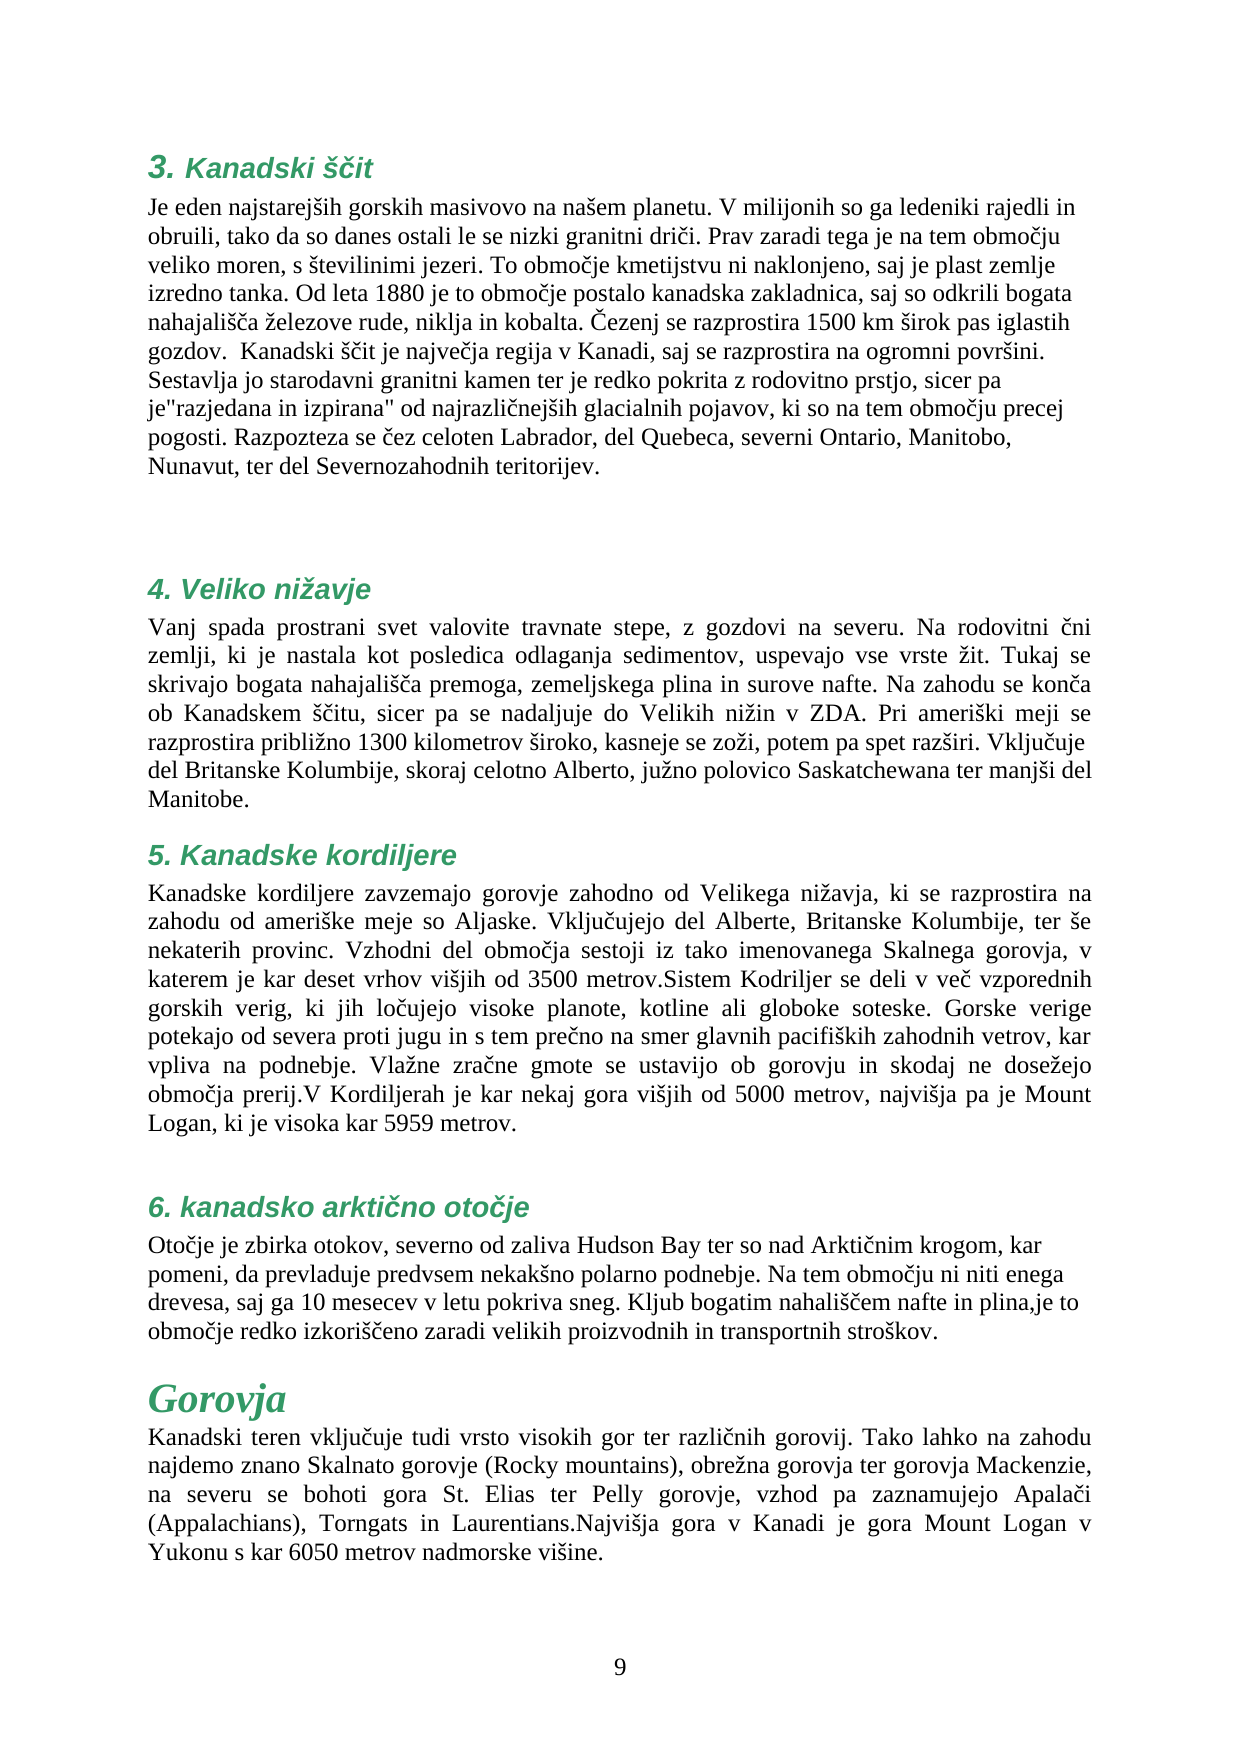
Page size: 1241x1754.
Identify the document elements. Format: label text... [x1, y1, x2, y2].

subtitle 4. Veliko nižavje [148, 572, 1093, 605]
subtitle 6. kanadsko arktično otočje [148, 1190, 1093, 1224]
text del Britanske Kolumbije, skoraj celotno Alberto, južno polovico Saskatchewana ter manjši del Manitobe. [148, 755, 1093, 813]
subtitle 5. Kanadske kordiljere [148, 838, 1093, 871]
text Kanadske kordiljere zavzemajo gorovje zahodno od Velikega nižavja, ki se razprostira na zahodu od ameriške meje so Aljaske. Vključujejo del Alberte, Britanske Kolumbije, ter še nekaterih provinc. Vzhodni del območja sestoji iz tako imenovanega Skalnega gorovja, v katerem je kar deset vrhov višjih od 3500 metrov.Sistem Kodriljer se deli v več vzporednih gorskih verig, ki jih ločujejo visoke planote, kotline ali globoke soteske. Gorske verige potekajo od severa proti jugu in s tem prečno na smer glavnih pacifiških zahodnih vetrov, kar vpliva na podnebje. Vlažne zračne gmote se ustavijo ob gorovju in skodaj ne dosežejo območja prerij.V Kordiljerah je kar nekaj gora višjih od 5000 metrov, najvišja pa je Mount Logan, ki je visoka kar 5959 metrov. [148, 878, 1093, 1136]
subtitle 3. Kanadski ščit [148, 148, 1093, 186]
text Vanj spada prostrani svet valovite travnate stepe, z gozdovi na severu. Na rodovitni čni zemlji, ki je nastala kot posledica odlaganja sedimentov, uspevajo vse vrste žit. Tukaj se skrivajo bogata nahajališča premoga, zemeljskega plina in surove nafte. Na zahodu se konča ob Kanadskem ščitu, sicer pa se nadaljuje do Velikih nižin v ZDA. Pri ameriški meji se razprostira približno 1300 kilometrov široko, kasneje se zoži, potem pa spet razširi. Vključuje [148, 612, 1093, 755]
text Otočje je zbirka otokov, severno od zaliva Hudson Bay ter so nad Arktičnim krogom, kar pomeni, da prevladuje predvsem nekakšno polarno podnebje. Na tem območju ni niti enega drevesa, saj ga 10 mesecev v letu pokriva sneg. Kljub bogatim nahališčem nafte in plina,je to območje redko izkoriščeno zaradi velikih proizvodnih in transportnih stroškov. [148, 1230, 1093, 1345]
text Kanadski teren vključuje tudi vrsto visokih gor ter različnih gorovij. Tako lahko na zahodu najdemo znano Skalnato gorovje (Rocky mountains), obrežna gorovja ter gorovja Mackenzie, na severu se bohoti gora St. Elias ter Pelly gorovje, vzhod pa zaznamujejo Apalači (Appalachians), Torngats in Laurentians.Najvišja gora v Kanadi je gora Mount Logan v Yukonu s kar 6050 metrov nadmorske višine. [148, 1422, 1093, 1565]
text Je eden najstarejših gorskih masivovo na našem planetu. V milijonih so ga ledeniki rajedli in obruili, tako da so danes ostali le se nizki granitni driči. Prav zaradi tega je na tem območju veliko moren, s številinimi jezeri. To območje kmetijstvu ni naklonjeno, saj je plast zemlje izredno tanka. Od leta 1880 je to območje postalo kanadska zakladnica, saj so odkrili bogata nahajališča železove rude, niklja in kobalta. Čezenj se razprostira 1500 km širok pas iglastih gozdov. Kanadski ščit je največja regija v Kanadi, saj se razprostira na ogromni površini. Sestavlja jo starodavni granitni kamen ter je redko pokrita z rodovitno prstjo, sicer pa je"razjedana in izpirana" od najrazličnejših glacialnih pojavov, ki so na tem območju precej pogosti. Razpozteza se čez celoten Labrador, del Quebeca, severni Ontario, Manitobo, Nunavut, ter del Severnozahodnih teritorijev. [148, 192, 1093, 480]
subtitle Gorovja [148, 1374, 1093, 1422]
